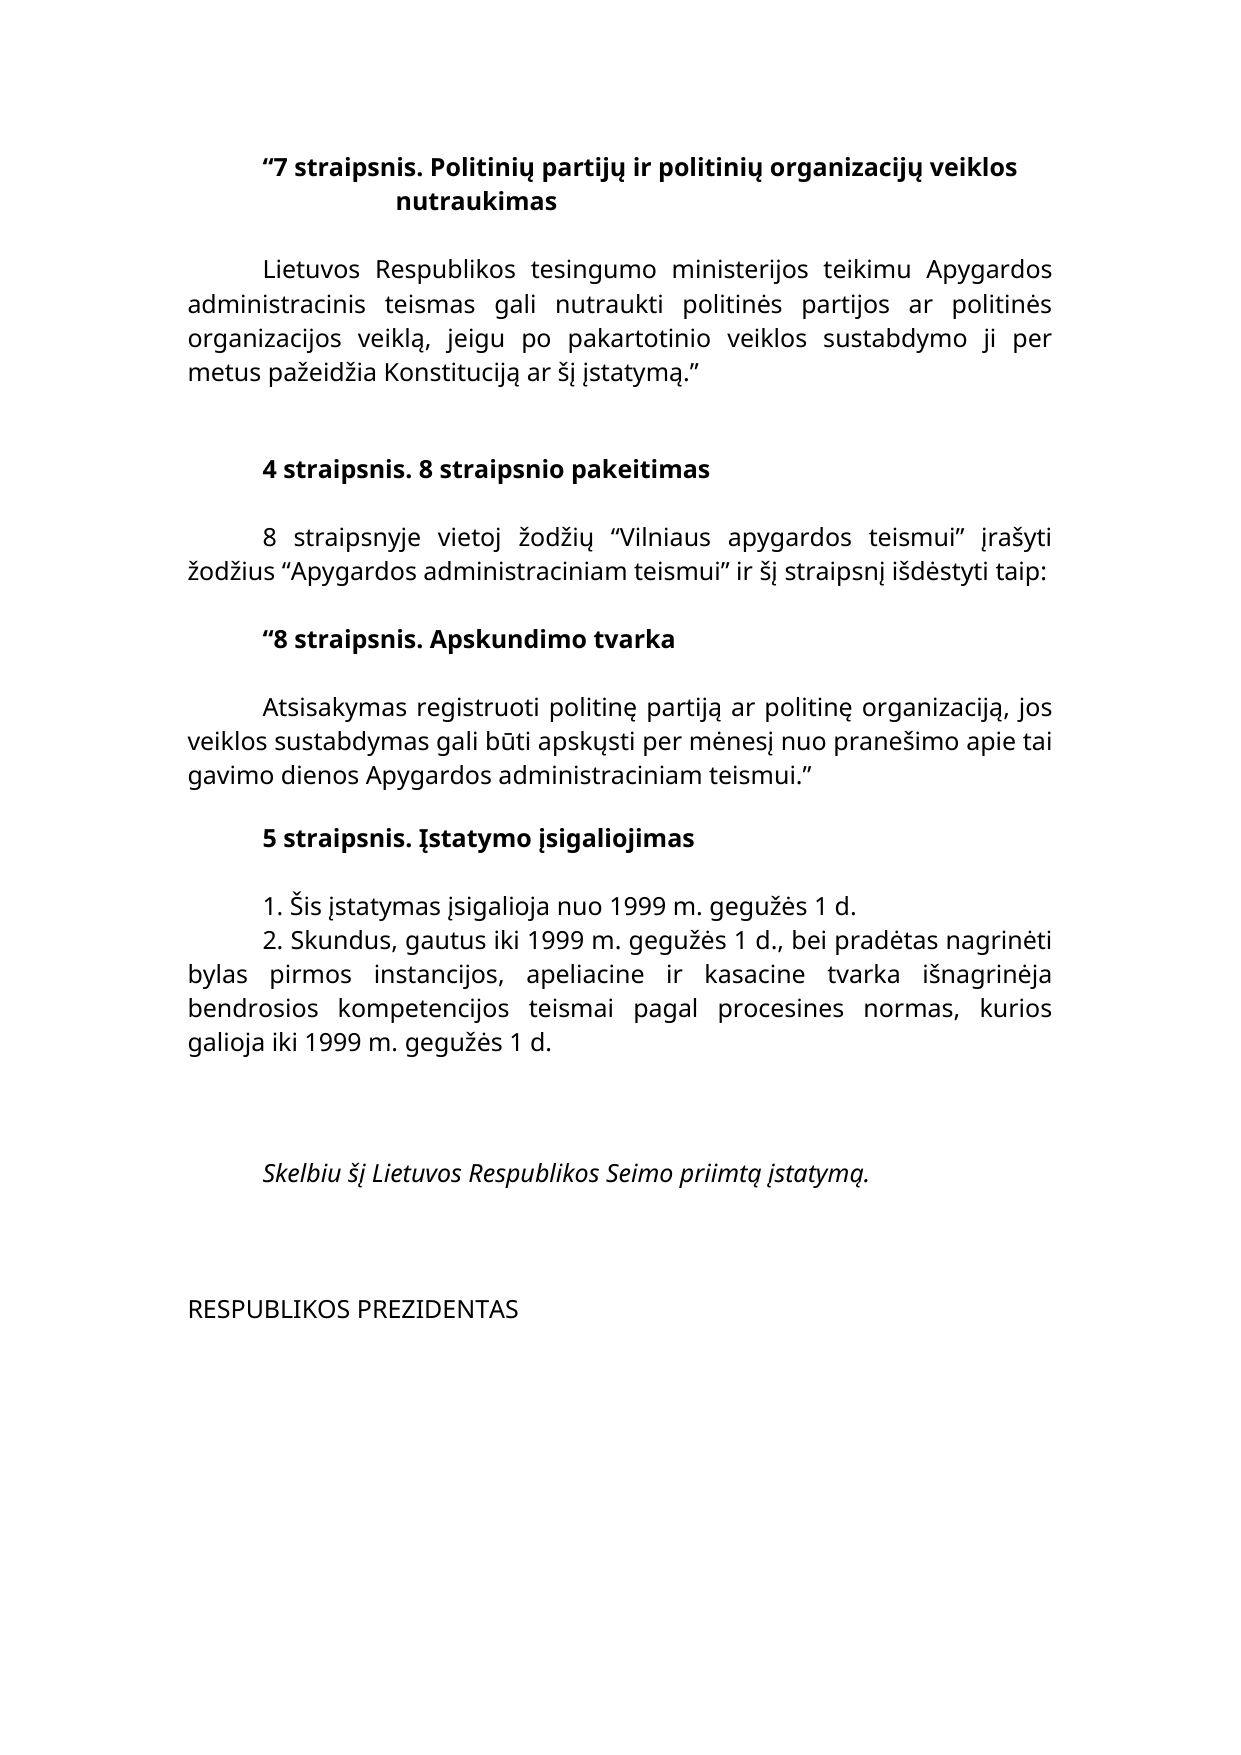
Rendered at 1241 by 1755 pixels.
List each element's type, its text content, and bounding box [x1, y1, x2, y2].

text Atsisakymas registruoti politinę partiją ar politinę organizaciją, jos veiklos sustabdymas gali būti apskųsti per mėnesį nuo pranešimo apie tai gavimo dienos Apygardos administraciniam teismui.” [187, 690, 1053, 792]
text “8 straipsnis. Apskundimo tvarka [187, 622, 1053, 656]
text 2. Skundus, gautus iki 1999 m. gegužės 1 d., bei pradėtas nagrinėti bylas pirmos instancijos, apeliacine ir kasacine tvarka išnagrinėja bendrosios kompetencijos teismai pagal procesines normas, kurios galioja iki 1999 m. gegužės 1 d. [187, 923, 1053, 1059]
text 5 straipsnis. Įstatymo įsigaliojimas [187, 821, 1053, 855]
text 8 straipsnyje vietoj žodžių “Vilniaus apygardos teismui” įrašyti žodžius “Apygardos administraciniam teismui” ir šį straipsnį išdėstyti taip: [187, 519, 1053, 587]
text RESPUBLIKOS PREZIDENTAS [187, 1292, 1053, 1326]
text “7 straipsnis. Politinių partijų ir politinių organizacijų veiklos [187, 150, 1053, 184]
text nutraukimas [187, 184, 1053, 218]
text 4 straipsnis. 8 straipsnio pakeitimas [187, 451, 1053, 485]
text Skelbiu šį Lietuvos Respublikos Seimo priimtą įstatymą. [187, 1156, 1053, 1190]
text 1. Šis įstatymas įsigalioja nuo 1999 m. gegužės 1 d. [187, 889, 1053, 923]
text Lietuvos Respublikos tesingumo ministerijos teikimu Apygardos administracinis teismas gali nutraukti politinės partijos ar politinės organizacijos veiklą, jeigu po pakartotinio veiklos sustabdymo ji per metus pažeidžia Konstituciją ar šį įstatymą.” [187, 252, 1053, 388]
